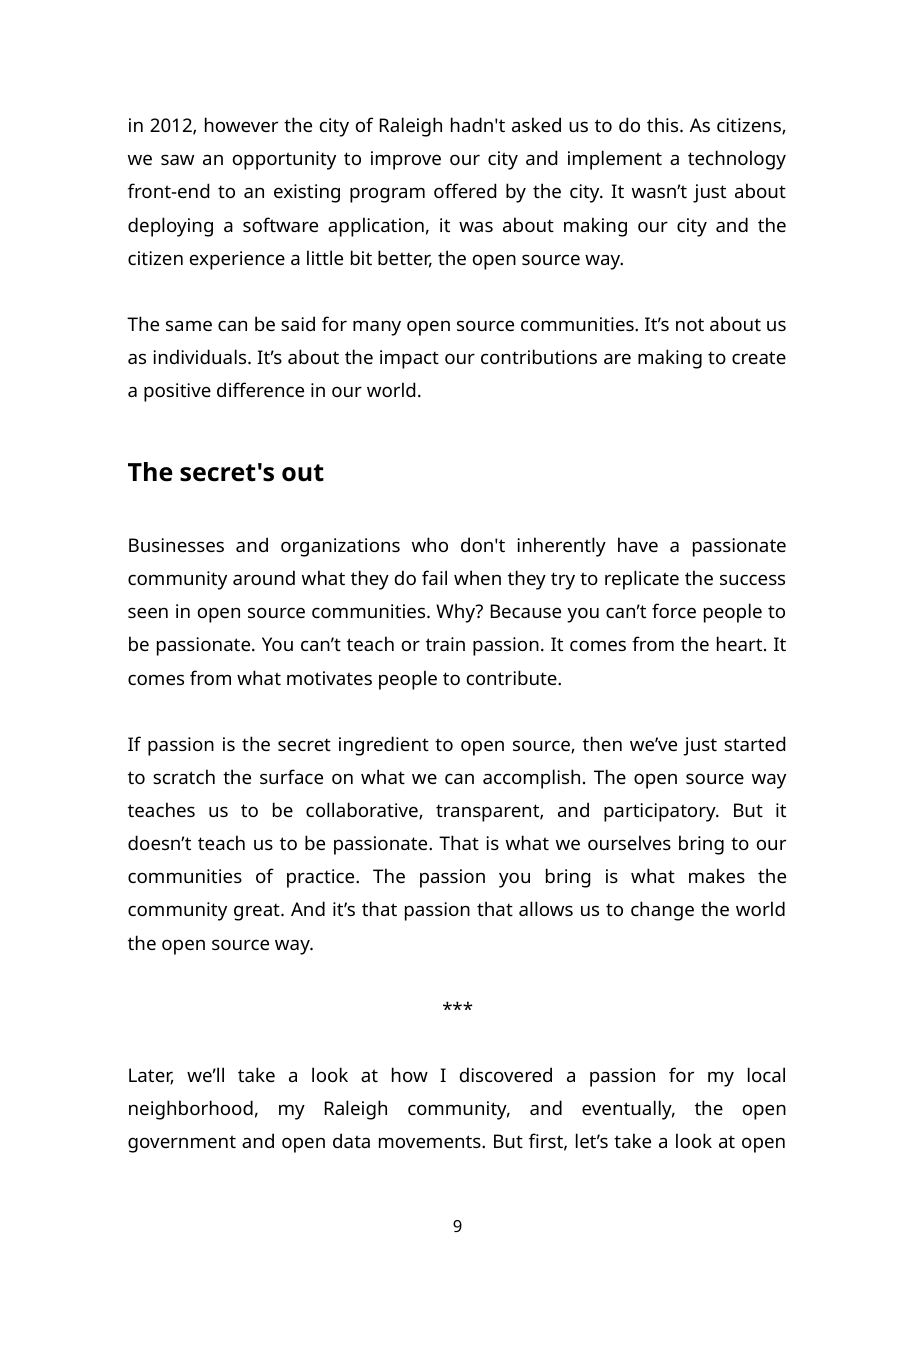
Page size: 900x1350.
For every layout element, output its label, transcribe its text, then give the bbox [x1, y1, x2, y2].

text Later, we’ll take a look at how I discovered a passion for my local neighborhood, my Raleigh community, and eventually, the open government and open data movements. But first, let’s take a look at open [127, 1062, 787, 1154]
text The same can be said for many open source communities. It’s not about us as individuals. It’s about the impact our contributions are making to create a positive difference in our world. [127, 311, 787, 403]
text *** [127, 996, 787, 1022]
subtitle The secret's out [127, 455, 787, 489]
text Businesses and organizations who don't inherently have a passionate community around what they do fail when they try to replicate the success seen in open source communities. Why? Because you can’t force people to be passionate. You can’t teach or train passion. It comes from the heart. It comes from what motivates people to contribute. [127, 532, 787, 690]
text If passion is the secret ingredient to open source, then we’ve just started to scratch the surface on what we can accomplish. The open source way teaches us to be collaborative, transparent, and participatory. But it doesn’t teach us to be passionate. That is what we ourselves bring to our communities of practice. The passion you bring is what makes the community great. And it’s that passion that allows us to change the world the open source way. [127, 731, 787, 955]
text in 2012, however the city of Raleigh hadn't asked us to do this. As citizens, we saw an opportunity to improve our city and implement a technology front-end to an existing program offered by the city. It wasn’t just about deploying a software application, it was about making our city and the citizen experience a little bit better, the open source way. [127, 112, 787, 271]
